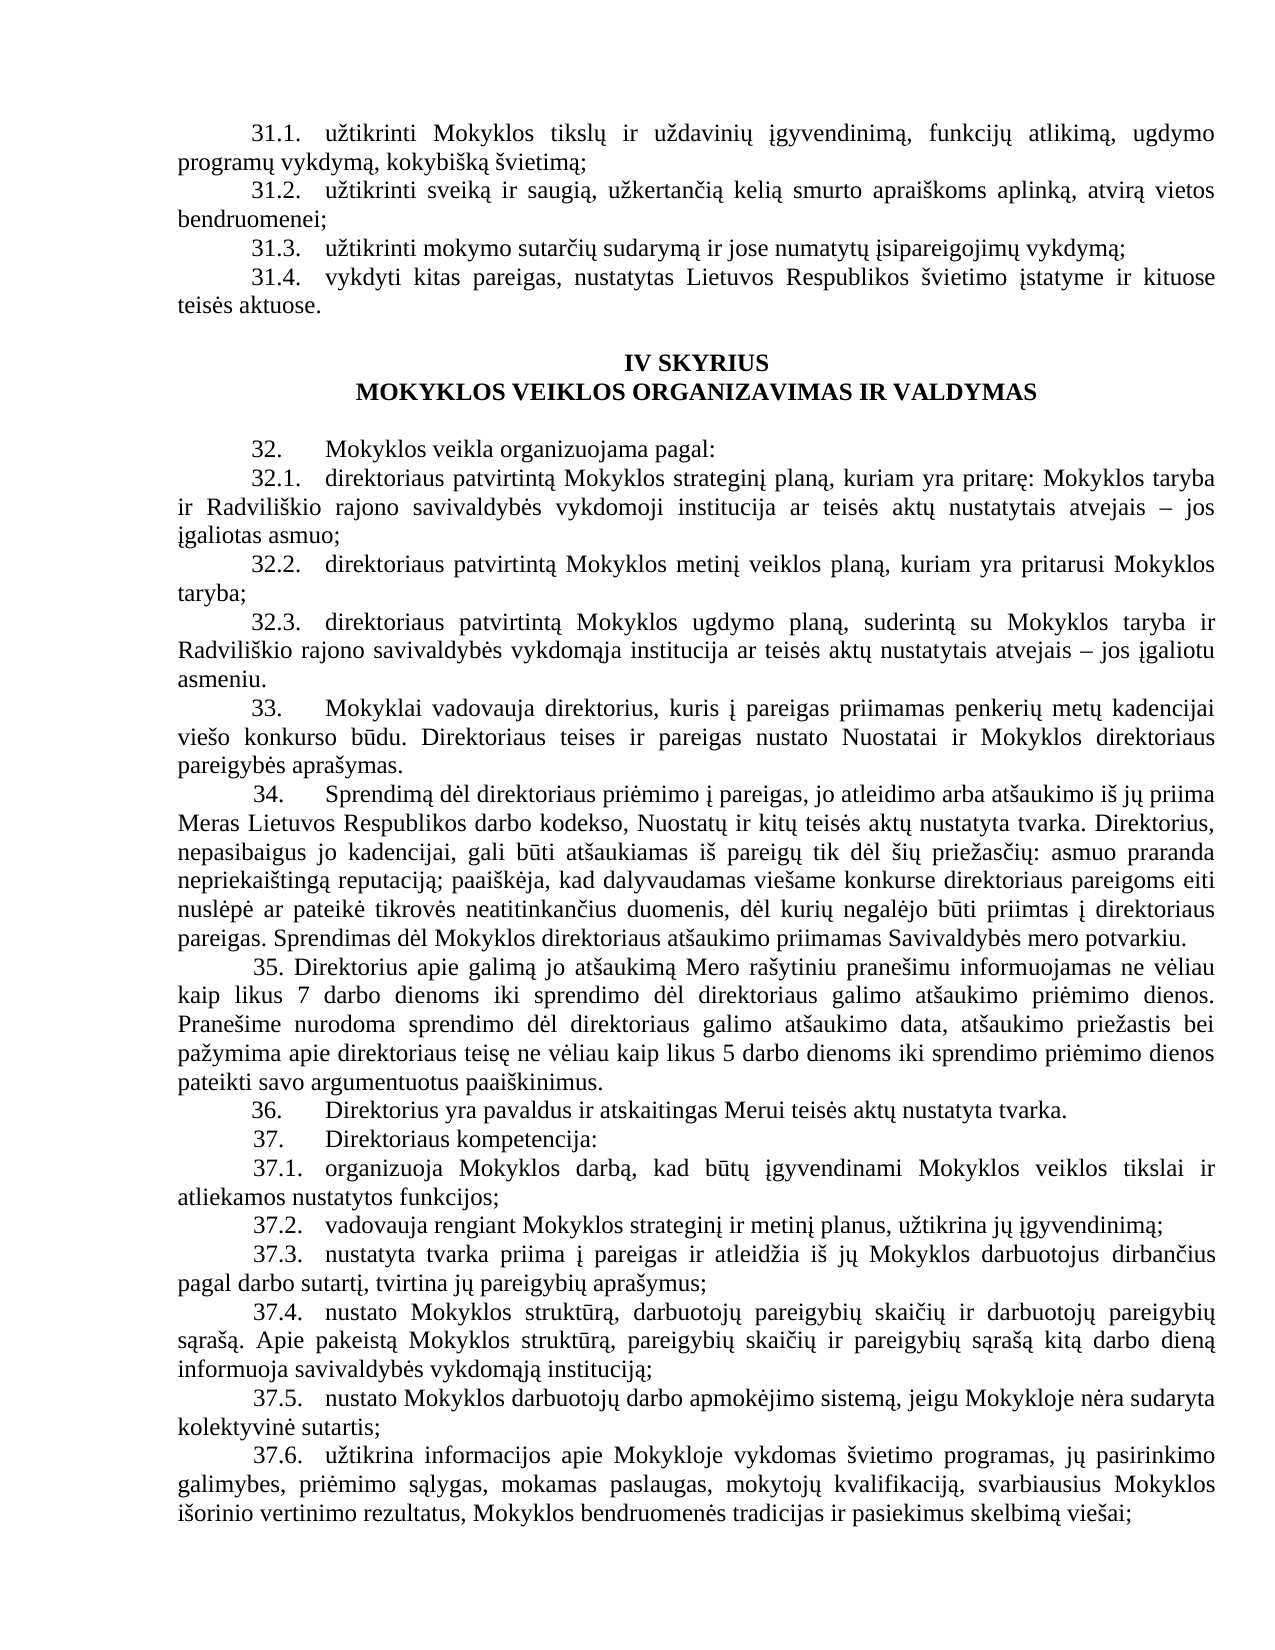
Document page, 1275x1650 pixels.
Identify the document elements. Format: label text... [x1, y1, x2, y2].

text 37.4. nustato Mokyklos struktūrą, darbuotojų pareigybių skaičių ir darbuotojų pareigybių sąrašą. Apie pakeistą Mokyklos struktūrą, pareigybių skaičių ir pareigybių sąrašą kitą darbo dieną informuoja savivaldybės vykdomąją instituciją; [177, 1297, 1216, 1383]
text 31.1. užtikrinti Mokyklos tikslų ir uždavinių įgyvendinimą, funkcijų atlikimą, ugdymo programų vykdymą, kokybišką švietimą; [177, 118, 1216, 176]
text 34. Sprendimą dėl direktoriaus priėmimo į pareigas, jo atleidimo arba atšaukimo iš jų priima Meras Lietuvos Respublikos darbo kodekso, Nuostatų ir kitų teisės aktų nustatyta tvarka. Direktorius, nepasibaigus jo kadencijai, gali būti atšaukiamas iš pareigų tik dėl šių priežasčių: asmuo praranda nepriekaištingą reputaciją; paaiškėja, kad dalyvaudamas viešame konkurse direktoriaus pareigoms eiti nuslėpė ar pateikė tikrovės neatitinkančius duomenis, dėl kurių negalėjo būti priimtas į direktoriaus pareigas. Sprendimas dėl Mokyklos direktoriaus atšaukimo priimamas Savivaldybės mero potvarkiu. [177, 779, 1216, 952]
text 31.4. vykdyti kitas pareigas, nustatytas Lietuvos Respublikos švietimo įstatyme ir kituose teisės aktuose. [177, 262, 1216, 319]
text 32. Mokyklos veikla organizuojama pagal: [177, 434, 1216, 463]
text 36. Direktorius yra pavaldus ir atskaitingas Merui teisės aktų nustatyta tvarka. [177, 1096, 1216, 1124]
text 37.5. nustato Mokyklos darbuotojų darbo apmokėjimo sistemą, jeigu Mokykloje nėra sudaryta kolektyvinė sutartis; [177, 1383, 1216, 1441]
text 32.3. direktoriaus patvirtintą Mokyklos ugdymo planą, suderintą su Mokyklos taryba ir Radviliškio rajono savivaldybės vykdomąja institucija ar teisės aktų nustatytais atvejais – jos įgaliotu asmeniu. [177, 607, 1216, 693]
text 37. Direktoriaus kompetencija: [177, 1124, 1216, 1153]
text 37.1. organizuoja Mokyklos darbą, kad būtų įgyvendinami Mokyklos veiklos tikslai ir atliekamos nustatytos funkcijos; [177, 1153, 1216, 1211]
text 31.2. užtikrinti sveiką ir saugią, užkertančią kelią smurto apraiškoms aplinką, atvirą vietos bendruomenei; [177, 176, 1216, 233]
text 37.6. užtikrina informacijos apie Mokykloje vykdomas švietimo programas, jų pasirinkimo galimybes, priėmimo sąlygas, mokamas paslaugas, mokytojų kvalifikaciją, svarbiausius Mokyklos išorinio vertinimo rezultatus, Mokyklos bendruomenės tradicijas ir pasiekimus skelbimą viešai; [177, 1441, 1216, 1527]
text 32.1. direktoriaus patvirtintą Mokyklos strateginį planą, kuriam yra pritarę: Mokyklos taryba ir Radviliškio rajono savivaldybės vykdomoji institucija ar teisės aktų nustatytais atvejais – jos įgaliotas asmuo; [177, 463, 1216, 549]
text 31.3. užtikrinti mokymo sutarčių sudarymą ir jose numatytų įsipareigojimų vykdymą; [177, 233, 1216, 262]
text 37.2. vadovauja rengiant Mokyklos strateginį ir metinį planus, užtikrina jų įgyvendinimą; [177, 1211, 1216, 1239]
text IV SKYRIUS [177, 348, 1216, 377]
text 33. Mokyklai vadovauja direktorius, kuris į pareigas priimamas penkerių metų kadencijai viešo konkurso būdu. Direktoriaus teises ir pareigas nustato Nuostatai ir Mokyklos direktoriaus pareigybės aprašymas. [177, 693, 1216, 779]
text 35. Direktorius apie galimą jo atšaukimą Mero rašytiniu pranešimu informuojamas ne vėliau kaip likus 7 darbo dienoms iki sprendimo dėl direktoriaus galimo atšaukimo priėmimo dienos. Pranešime nurodoma sprendimo dėl direktoriaus galimo atšaukimo data, atšaukimo priežastis bei pažymima apie direktoriaus teisę ne vėliau kaip likus 5 darbo dienoms iki sprendimo priėmimo dienos pateikti savo argumentuotus paaiškinimus. [177, 952, 1216, 1096]
text MOKYKLOS VEIKLOS ORGANIZAVIMAS IR VALDYMAS [177, 377, 1216, 406]
text 32.2. direktoriaus patvirtintą Mokyklos metinį veiklos planą, kuriam yra pritarusi Mokyklos taryba; [177, 549, 1216, 607]
text 37.3. nustatyta tvarka priima į pareigas ir atleidžia iš jų Mokyklos darbuotojus dirbančius pagal darbo sutartį, tvirtina jų pareigybių aprašymus; [177, 1239, 1216, 1297]
